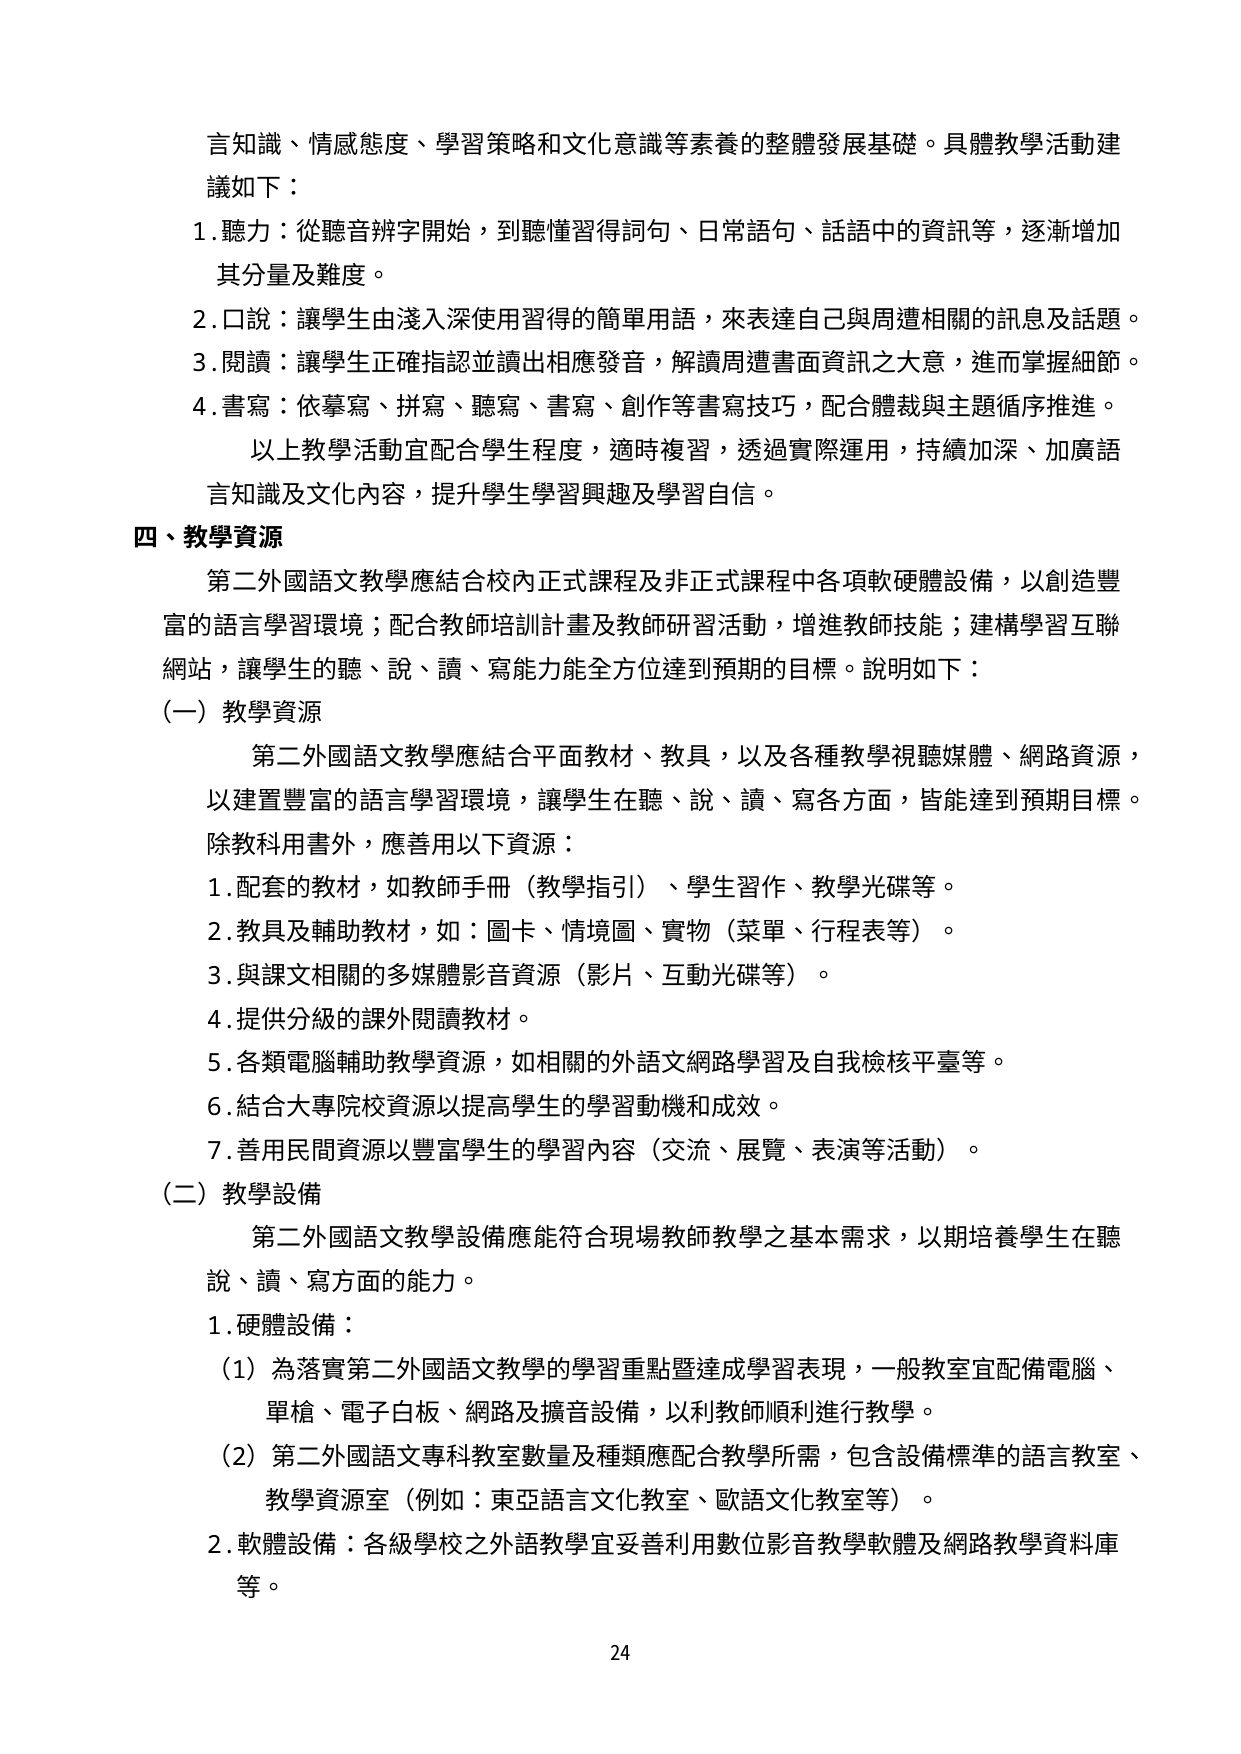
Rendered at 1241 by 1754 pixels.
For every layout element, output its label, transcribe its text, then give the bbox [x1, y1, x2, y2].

text 2.教具及輔助教材，如：圖卡、情境圖、實物（菜單、行程表等）。 [168, 906, 1122, 949]
text 1.聽力：從聽音辨字開始，到聽懂習得詞句、日常語句、話語中的資訊等，逐漸增加其分量及難度。 [192, 206, 1122, 293]
text 1.配套的教材，如教師手冊（教學指引）、學生習作、教學光碟等。 [168, 862, 1122, 906]
text 第二外國語文教學設備應能符合現場教師教學之基本需求，以期培養學生在聽、說、讀、寫方面的能力。 [207, 1212, 1122, 1299]
text 6.結合大專院校資源以提高學生的學習動機和成效。 [168, 1081, 1122, 1124]
text 第二外國語文教學應結合平面教材、教具，以及各種教學視聽媒體、網路資源，以建置豐富的語言學習環境，讓學生在聽、說、讀、寫各方面，皆能達到預期目標。除教科用書外，應善用以下資源： [206, 731, 1122, 862]
text 1.硬體設備： [168, 1299, 1122, 1343]
text （一）教學資源 [148, 687, 1122, 731]
text 3.與課文相關的多媒體影音資源（影片、互動光碟等）。 [168, 949, 1122, 993]
text 7.善用民間資源以豐富學生的學習內容（交流、展覽、表演等活動）。 [168, 1124, 1122, 1168]
text 四、教學資源 [133, 512, 1122, 556]
text （1）為落實第二外國語文教學的學習重點暨達成學習表現，一般教室宜配備電腦、單槍、電子白板、網路及擴音設備，以利教師順利進行教學。 [206, 1343, 1122, 1431]
text （2）第二外國語文專科教室數量及種類應配合教學所需，包含設備標準的語言教室、教學資源室（例如：東亞語言文化教室、歐語文化教室等）。 [206, 1431, 1122, 1518]
text 言知識、情感態度、學習策略和文化意識等素養的整體發展基礎。具體教學活動建議如下： [206, 118, 1122, 206]
text 2.口說：讓學生由淺入深使用習得的簡單用語，來表達自己與周遭相關的訊息及話題。 [192, 293, 1122, 337]
text 3.閱讀：讓學生正確指認並讀出相應發音，解讀周遭書面資訊之大意，進而掌握細節。 [192, 337, 1122, 381]
text 5.各類電腦輔助教學資源，如相關的外語文網路學習及自我檢核平臺等。 [168, 1037, 1122, 1081]
text 4.書寫：依摹寫、拼寫、聽寫、書寫、創作等書寫技巧，配合體裁與主題循序推進。 [192, 381, 1122, 424]
text 第二外國語文教學應結合校內正式課程及非正式課程中各項軟硬體設備，以創造豐富的語言學習環境；配合教師培訓計畫及教師研習活動，增進教師技能；建構學習互聯網站，讓學生的聽、說、讀、寫能力能全方位達到預期的目標。說明如下： [162, 556, 1122, 687]
text （二）教學設備 [148, 1168, 1122, 1212]
text 以上教學活動宜配合學生程度，適時複習，透過實際運用，持續加深、加廣語言知識及文化內容，提升學生學習興趣及學習自信。 [207, 424, 1122, 512]
text 2.軟體設備：各級學校之外語教學宜妥善利用數位影音教學軟體及網路教學資料庫等。 [207, 1518, 1122, 1606]
text 4.提供分級的課外閱讀教材。 [168, 993, 1122, 1037]
